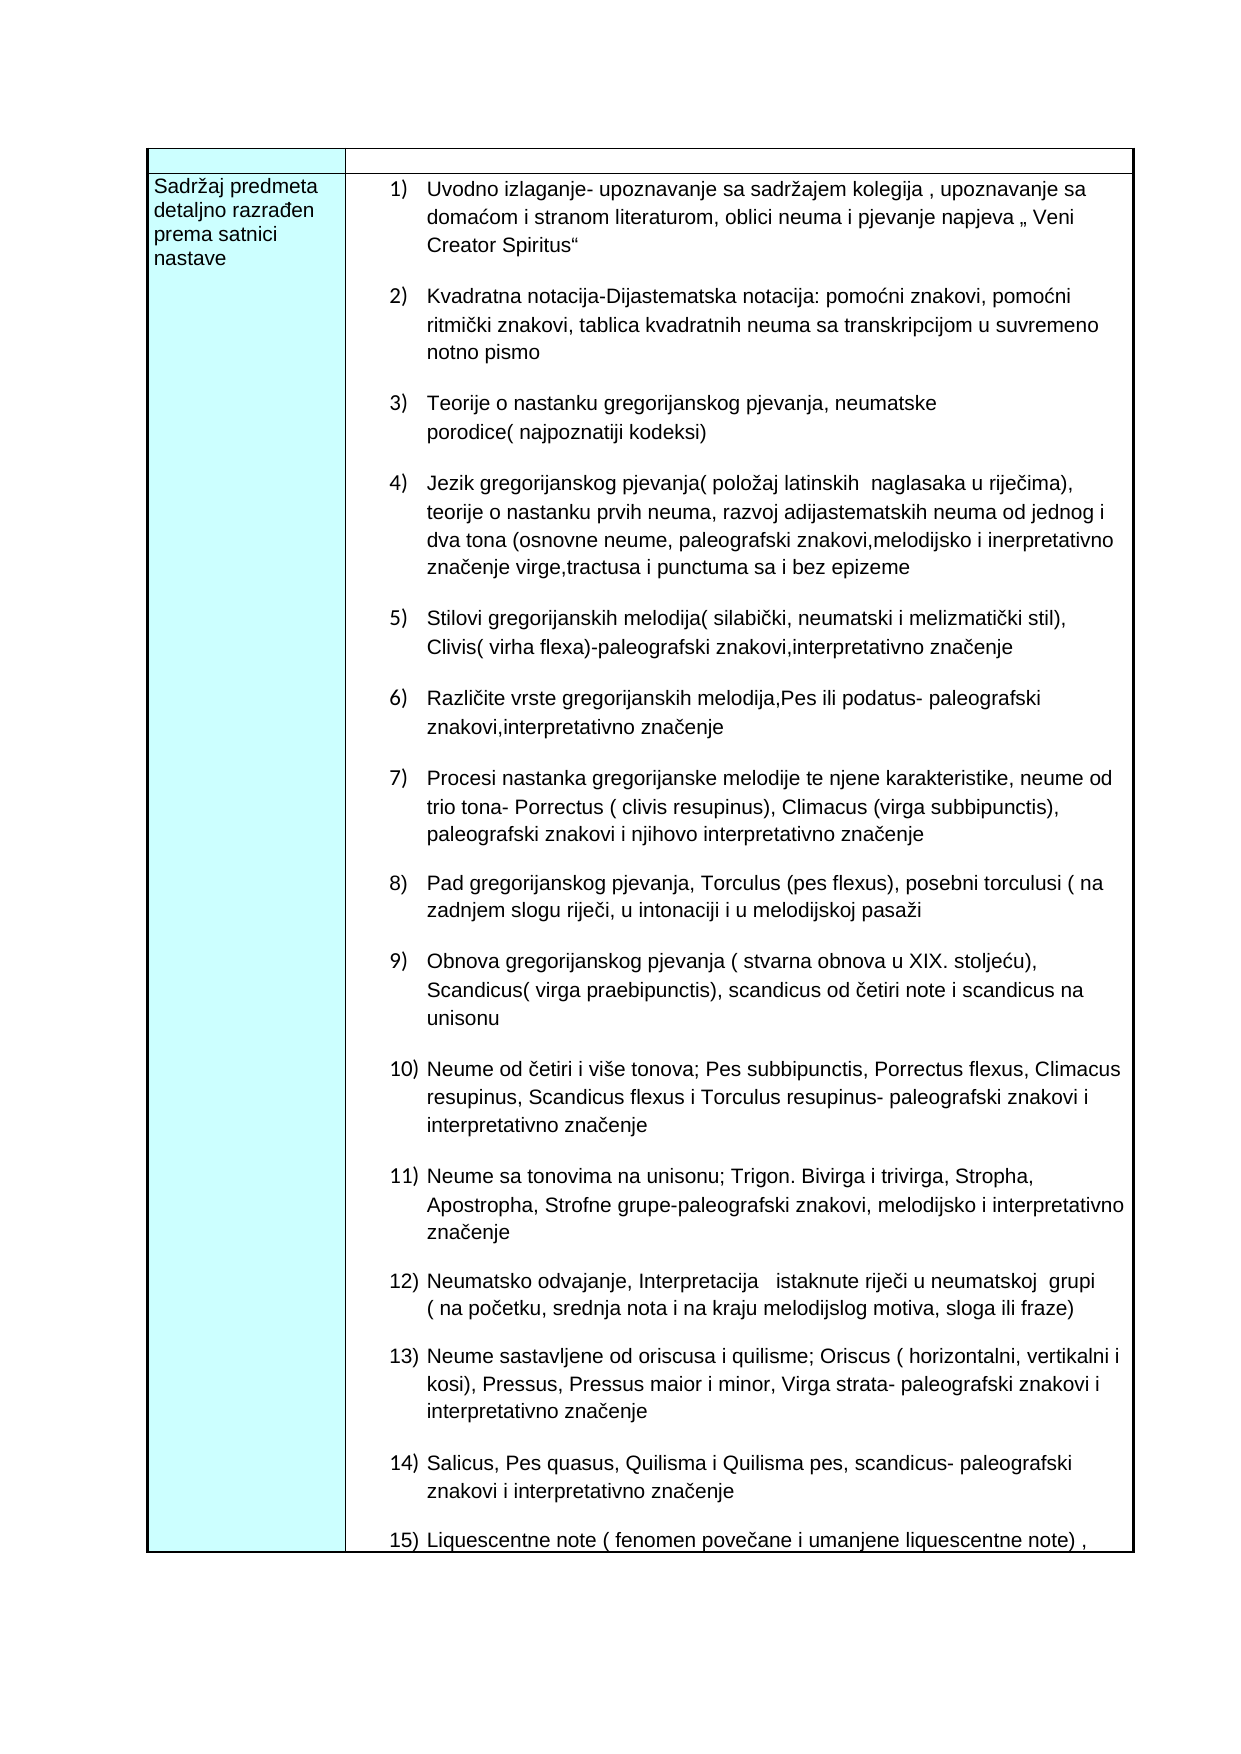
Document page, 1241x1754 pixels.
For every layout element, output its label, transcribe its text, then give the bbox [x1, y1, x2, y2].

table_cell [149, 149, 345, 173]
table_cell [346, 149, 1132, 173]
table_cell Sadržaj predmeta detaljno razrađen prema satnici nastave [149, 174, 345, 1551]
table_cell Uvodno izlaganje- upoznavanje sa sadržajem kolegija , upoznavanje sa domaćom i stranom literaturom, oblici neuma i pjevanje napjeva „ Veni Creator Spiritus“ Kvadratna notacija-Dijastematska notacija: pomoćni znakovi, pomoćni ritmički znakovi, tablica kvadratnih neuma sa transkripcijom u suvremeno notno pismo Teorije o nastanku gregorijanskog pjevanja, neumatske porodice( najpoznatiji kodeksi) Jezik gregorijanskog pjevanja( položaj latinskih naglasaka u riječima), teorije o nastanku prvih neuma, razvoj adijastematskih neuma od jednog i dva tona (osnovne neume, paleografski znakovi,melodijsko i inerpretativno značenje virge,tractusa i punctuma sa i bez epizeme Stilovi gregorijanskih melodija( silabički, neumatski i melizmatički stil), Clivis( virha flexa)-paleografski znakovi,interpretativno značenje Različite vrste gregorijanskih melodija,Pes ili podatus- paleografski znakovi,interpretativno značenje Procesi nastanka gregorijanske melodije te njene karakteristike, neume od trio tona- Porrectus ( clivis resupinus), Climacus (virga subbipunctis), paleografski znakovi i njihovo interpretativno značenje Pad gregorijanskog pjevanja, Torculus (pes flexus), posebni torculusi ( na zadnjem slogu riječi, u intonaciji i u melodijskoj pasaži Obnova gregorijanskog pjevanja ( stvarna obnova u XIX. stoljeću), Scandicus( virga praebipunctis), scandicus od četiri note i scandicus na unisonu Neume od četiri i više tonova; Pes subbipunctis, Porrectus flexus, Climacus resupinus, Scandicus flexus i Torculus resupinus- paleografski znakovi i interpretativno značenje Neume sa tonovima na unisonu; Trigon. Bivirga i trivirga, Stropha, Apostropha, Strofne grupe-paleografski znakovi, melodijsko i interpretativno značenje Neumatsko odvajanje, Interpretacija istaknute riječi u neumatskoj grupi ( na početku, srednja nota i na kraju melodijslog motiva, sloga ili fraze) Neume sastavljene od oriscusa i quilisme; Oriscus ( horizontalni, vertikalni i kosi), Pressus, Pressus maior i minor, Virga strata- paleografski znakovi i interpretativno značenje Salicus, Pes quasus, Quilisma i Quilisma pes, scandicus- paleografski znakovi i interpretativno značenje Liquescentne note ( fenomen povečane i umanjene liquescentne note) , [346, 174, 1132, 1551]
